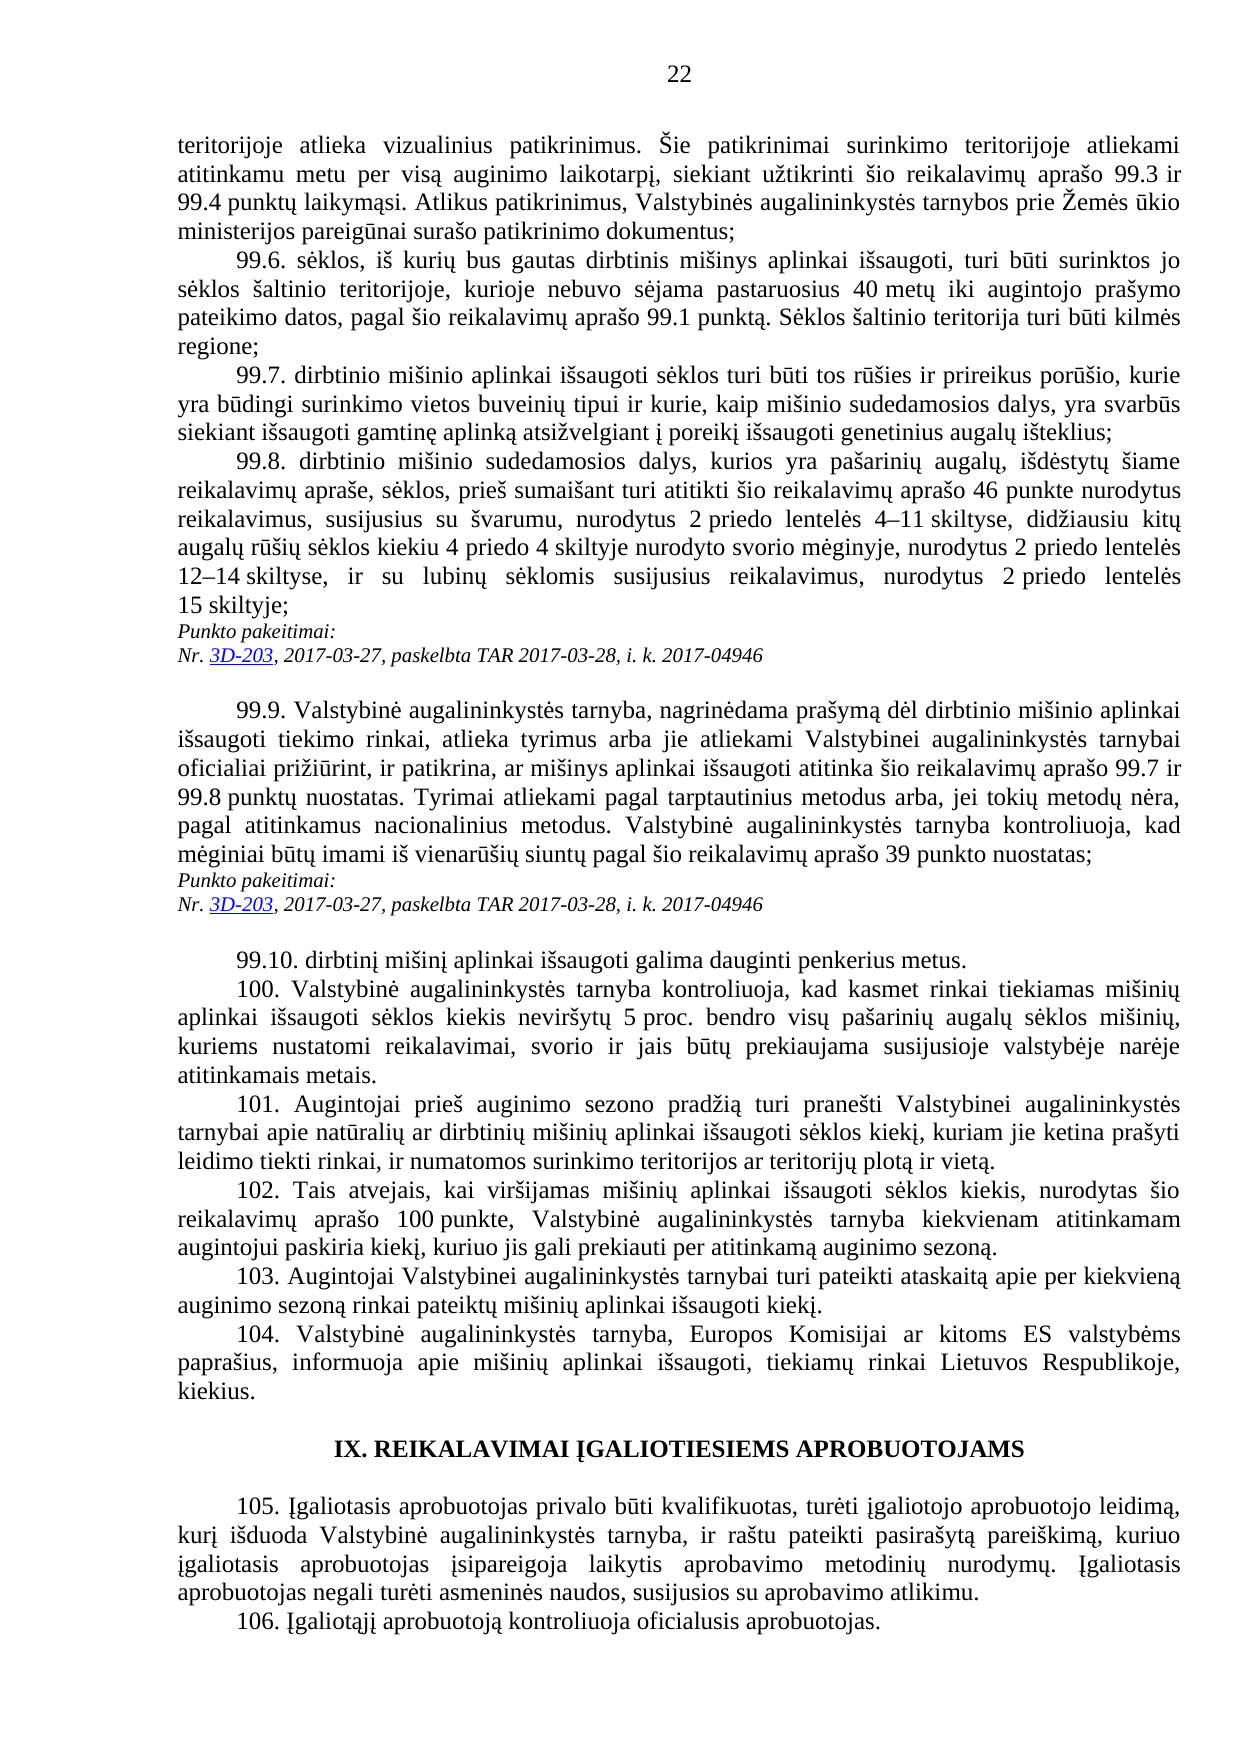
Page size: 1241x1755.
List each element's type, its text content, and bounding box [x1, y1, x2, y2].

text Punkto pakeitimai: [177, 868, 1181, 892]
text 99.10. dirbtinį mišinį aplinkai išsaugoti galima dauginti penkerius metus. [177, 945, 1181, 974]
text 100. Valstybinė augalininkystės tarnyba kontroliuoja, kad kasmet rinkai tiekiamas mišinių aplinkai išsaugoti sėklos kiekis neviršytų 5 proc. bendro visų pašarinių augalų sėklos mišinių, kuriems nustatomi reikalavimai, svorio ir jais būtų prekiaujama susijusioje valstybėje narėje atitinkamais metais. [177, 974, 1181, 1089]
text 102. Tais atvejais, kai viršijamas mišinių aplinkai išsaugoti sėklos kiekis, nurodytas šio reikalavimų aprašo 100 punkte, Valstybinė augalininkystės tarnyba kiekvienam atitinkamam augintojui paskiria kiekį, kuriuo jis gali prekiauti per atitinkamą auginimo sezoną. [177, 1175, 1181, 1261]
text 106. Įgaliotąjį aprobuotoją kontroliuoja oficialusis aprobuotojas. [177, 1606, 1181, 1635]
text 99.9. Valstybinė augalininkystės tarnyba, nagrinėdama prašymą dėl dirbtinio mišinio aplinkai išsaugoti tiekimo rinkai, atlieka tyrimus arba jie atliekami Valstybinei augalininkystės tarnybai oficialiai prižiūrint, ir patikrina, ar mišinys aplinkai išsaugoti atitinka šio reikalavimų aprašo 99.7 ir 99.8 punktų nuostatas. Tyrimai atliekami pagal tarptautinius metodus arba, jei tokių metodų nėra, pagal atitinkamus nacionalinius metodus. Valstybinė augalininkystės tarnyba kontroliuoja, kad mėginiai būtų imami iš vienarūšių siuntų pagal šio reikalavimų aprašo 39 punkto nuostatas; [177, 696, 1181, 868]
text IX. REIKALAVIMAI ĮGALIOTIESIEMS APROBUOTOJAMS [177, 1434, 1181, 1462]
text 99.6. sėklos, iš kurių bus gautas dirbtinis mišinys aplinkai išsaugoti, turi būti surinktos jo sėklos šaltinio teritorijoje, kurioje nebuvo sėjama pastaruosius 40 metų iki augintojo prašymo pateikimo datos, pagal šio reikalavimų aprašo 99.1 punktą. Sėklos šaltinio teritorija turi būti kilmės regione; [177, 245, 1181, 360]
text teritorijoje atlieka vizualinius patikrinimus. Šie patikrinimai surinkimo teritorijoje atliekami atitinkamu metu per visą auginimo laikotarpį, siekiant užtikrinti šio reikalavimų aprašo 99.3 ir 99.4 punktų laikymąsi. Atlikus patikrinimus, Valstybinės augalininkystės tarnybos prie Žemės ūkio ministerijos pareigūnai surašo patikrinimo dokumentus; [177, 130, 1181, 245]
text Punkto pakeitimai: [177, 619, 1181, 643]
text 99.8. dirbtinio mišinio sudedamosios dalys, kurios yra pašarinių augalų, išdėstytų šiame reikalavimų apraše, sėklos, prieš sumaišant turi atitikti šio reikalavimų aprašo 46 punkte nurodytus reikalavimus, susijusius su švarumu, nurodytus 2 priedo lentelės 4–11 skiltyse, didžiausiu kitų augalų rūšių sėklos kiekiu 4 priedo 4 skiltyje nurodyto svorio mėginyje, nurodytus 2 priedo lentelės 12–14 skiltyse, ir su lubinų sėklomis susijusius reikalavimus, nurodytus 2 priedo lentelės 15 skiltyje; [177, 446, 1181, 619]
text 101. Augintojai prieš auginimo sezono pradžią turi pranešti Valstybinei augalininkystės tarnybai apie natūralių ar dirbtinių mišinių aplinkai išsaugoti sėklos kiekį, kuriam jie ketina prašyti leidimo tiekti rinkai, ir numatomos surinkimo teritorijos ar teritorijų plotą ir vietą. [177, 1089, 1181, 1175]
text 103. Augintojai Valstybinei augalininkystės tarnybai turi pateikti ataskaitą apie per kiekvieną auginimo sezoną rinkai pateiktų mišinių aplinkai išsaugoti kiekį. [177, 1261, 1181, 1319]
text Nr. 3D-203, 2017-03-27, paskelbta TAR 2017-03-28, i. k. 2017-04946 [177, 892, 1181, 916]
text 104. Valstybinė augalininkystės tarnyba, Europos Komisijai ar kitoms ES valstybėms paprašius, informuoja apie mišinių aplinkai išsaugoti, tiekiamų rinkai Lietuvos Respublikoje, kiekius. [177, 1319, 1181, 1405]
text Nr. 3D-203, 2017-03-27, paskelbta TAR 2017-03-28, i. k. 2017-04946 [177, 643, 1181, 667]
text 105. Įgaliotasis aprobuotojas privalo būti kvalifikuotas, turėti įgaliotojo aprobuotojo leidimą, kurį išduoda Valstybinė augalininkystės tarnyba, ir raštu pateikti pasirašytą pareiškimą, kuriuo įgaliotasis aprobuotojas įsipareigoja laikytis aprobavimo metodinių nurodymų. Įgaliotasis aprobuotojas negali turėti asmeninės naudos, susijusios su aprobavimo atlikimu. [177, 1491, 1181, 1606]
text 99.7. dirbtinio mišinio aplinkai išsaugoti sėklos turi būti tos rūšies ir prireikus porūšio, kurie yra būdingi surinkimo vietos buveinių tipui ir kurie, kaip mišinio sudedamosios dalys, yra svarbūs siekiant išsaugoti gamtinę aplinką atsižvelgiant į poreikį išsaugoti genetinius augalų išteklius; [177, 360, 1181, 446]
